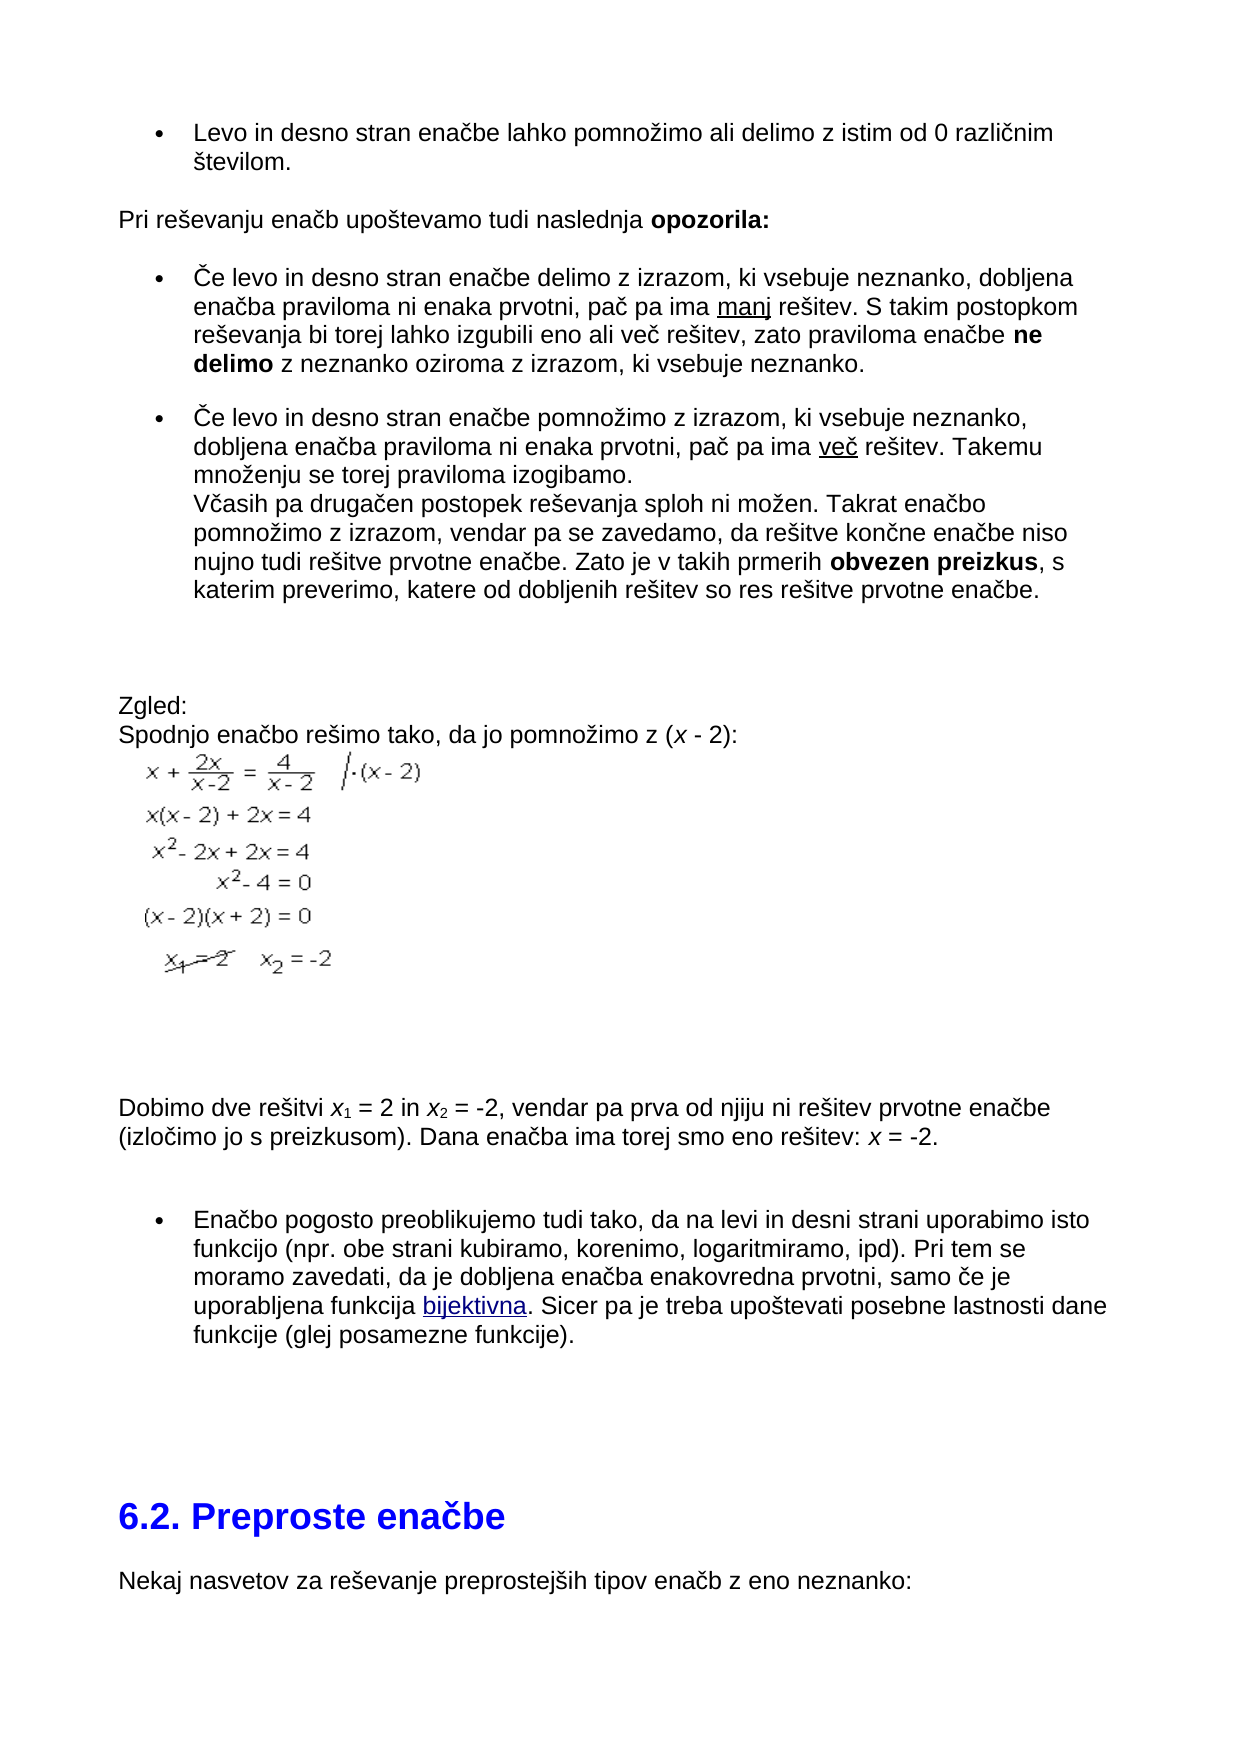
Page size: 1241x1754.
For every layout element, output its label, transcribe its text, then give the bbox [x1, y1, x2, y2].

picture [145, 748, 423, 980]
text Nekaj nasvetov za reševanje preprostejših tipov enačb z eno neznanko: [118, 1566, 1122, 1595]
text Pri reševanju enačb upoštevamo tudi naslednja opozorila: [118, 205, 1122, 233]
list Enačbo pogosto preoblikujemo tudi tako, da na levi in desni strani uporabimo isto funkcijo (npr. obe strani kubiramo, korenimo, logaritmiramo, ipd). Pri tem se moramo zavedati, da je dobljena enačba enakovredna prvotni, samo če je uporabljena funkcija bijektivna. Sicer pa je treba upoštevati posebne lastnosti dane funkcije (glej posamezne funkcije). [156, 1205, 1122, 1348]
text Zgled: Spodnjo enačbo rešimo tako, da jo pomnožimo z (x - 2): [118, 691, 1122, 1039]
list Če levo in desno stran enačbe pomnožimo z izrazom, ki vsebuje neznanko, dobljena enačba praviloma ni enaka prvotni, pač pa ima več rešitev. Takemu množenju se torej praviloma izogibamo. Včasih pa drugačen postopek reševanja sploh ni možen. Takrat enačbo pomnožimo z izrazom, vendar pa se zavedamo, da rešitve končne enačbe niso nujno tudi rešitve prvotne enačbe. Zato je v takih prmerih obvezen preizkus, s katerim preverimo, katere od dobljenih rešitev so res rešitve prvotne enačbe. [156, 403, 1122, 633]
list Levo in desno stran enačbe lahko pomnožimo ali delimo z istim od 0 različnim številom. [156, 118, 1122, 176]
list Če levo in desno stran enačbe delimo z izrazom, ki vsebuje neznanko, dobljena enačba praviloma ni enaka prvotni, pač pa ima manj rešitev. S takim postopkom reševanja bi torej lahko izgubili eno ali več rešitev, zato praviloma enačbe ne delimo z neznanko oziroma z izrazom, ki vsebuje neznanko. [156, 263, 1122, 378]
text Dobimo dve rešitvi x1 = 2 in x2 = -2, vendar pa prva od njiju ni rešitev prvotne enačbe (izločimo jo s preizkusom). Dana enačba ima torej smo eno rešitev: x = -2. [118, 1093, 1122, 1151]
text 6.2. Preproste enačbe [118, 1494, 1122, 1537]
